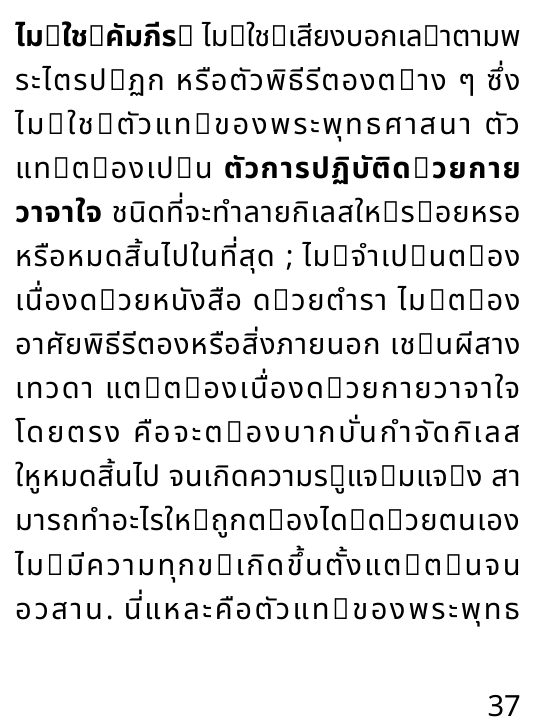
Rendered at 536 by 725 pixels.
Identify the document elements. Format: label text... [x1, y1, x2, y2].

text พุทธศาสนาตัวแท ไมใชหนังสือ ไมใชคัมภีร ไมใชเสียงบอกเลาตามพระไตรปฏก หรือตัวพิธีรีตองตาง ๆ ซึ่งไมใชตัวแทของพระพุทธศาสนา ตัวแทตองเปน ตัวการปฏิบัติดวยกายวาจาใจ ชนิดที่จะทําลายกิเลสใหรอยหรอหรือหมดสิ้นไปในที่สุด ; ไมจําเปนตองเนื่องดวยหนังสือ ดวยตํารา ไมตองอาศัยพิธีรีตองหรือสิ่งภายนอก เชนผีสางเทวดา แตตองเนื่องดวยกายวาจาใจโดยตรง คือจะตองบากบั่นกําจัดกิเลสใหหมดสิ้นไป จนเกิดความรูแจมแจง สามารถทําอะไรใหถูกตองไดดวยตนเอง ไมมีความทุกขเกิดขึ้นตั้งแตตนจนอวสาน. นี่แหละคือตัวแทของพระพุทธศาสนา ในสวนทีเราจะตองเขาถึงใหจงได. อยาไดไปหลงยึดเอาเนื้องอกที่หุมหอพระพุทธศาสนา มาถือวาเปนตัวพระพุทธศาสนากันเลย. [15, 15, 521, 632]
